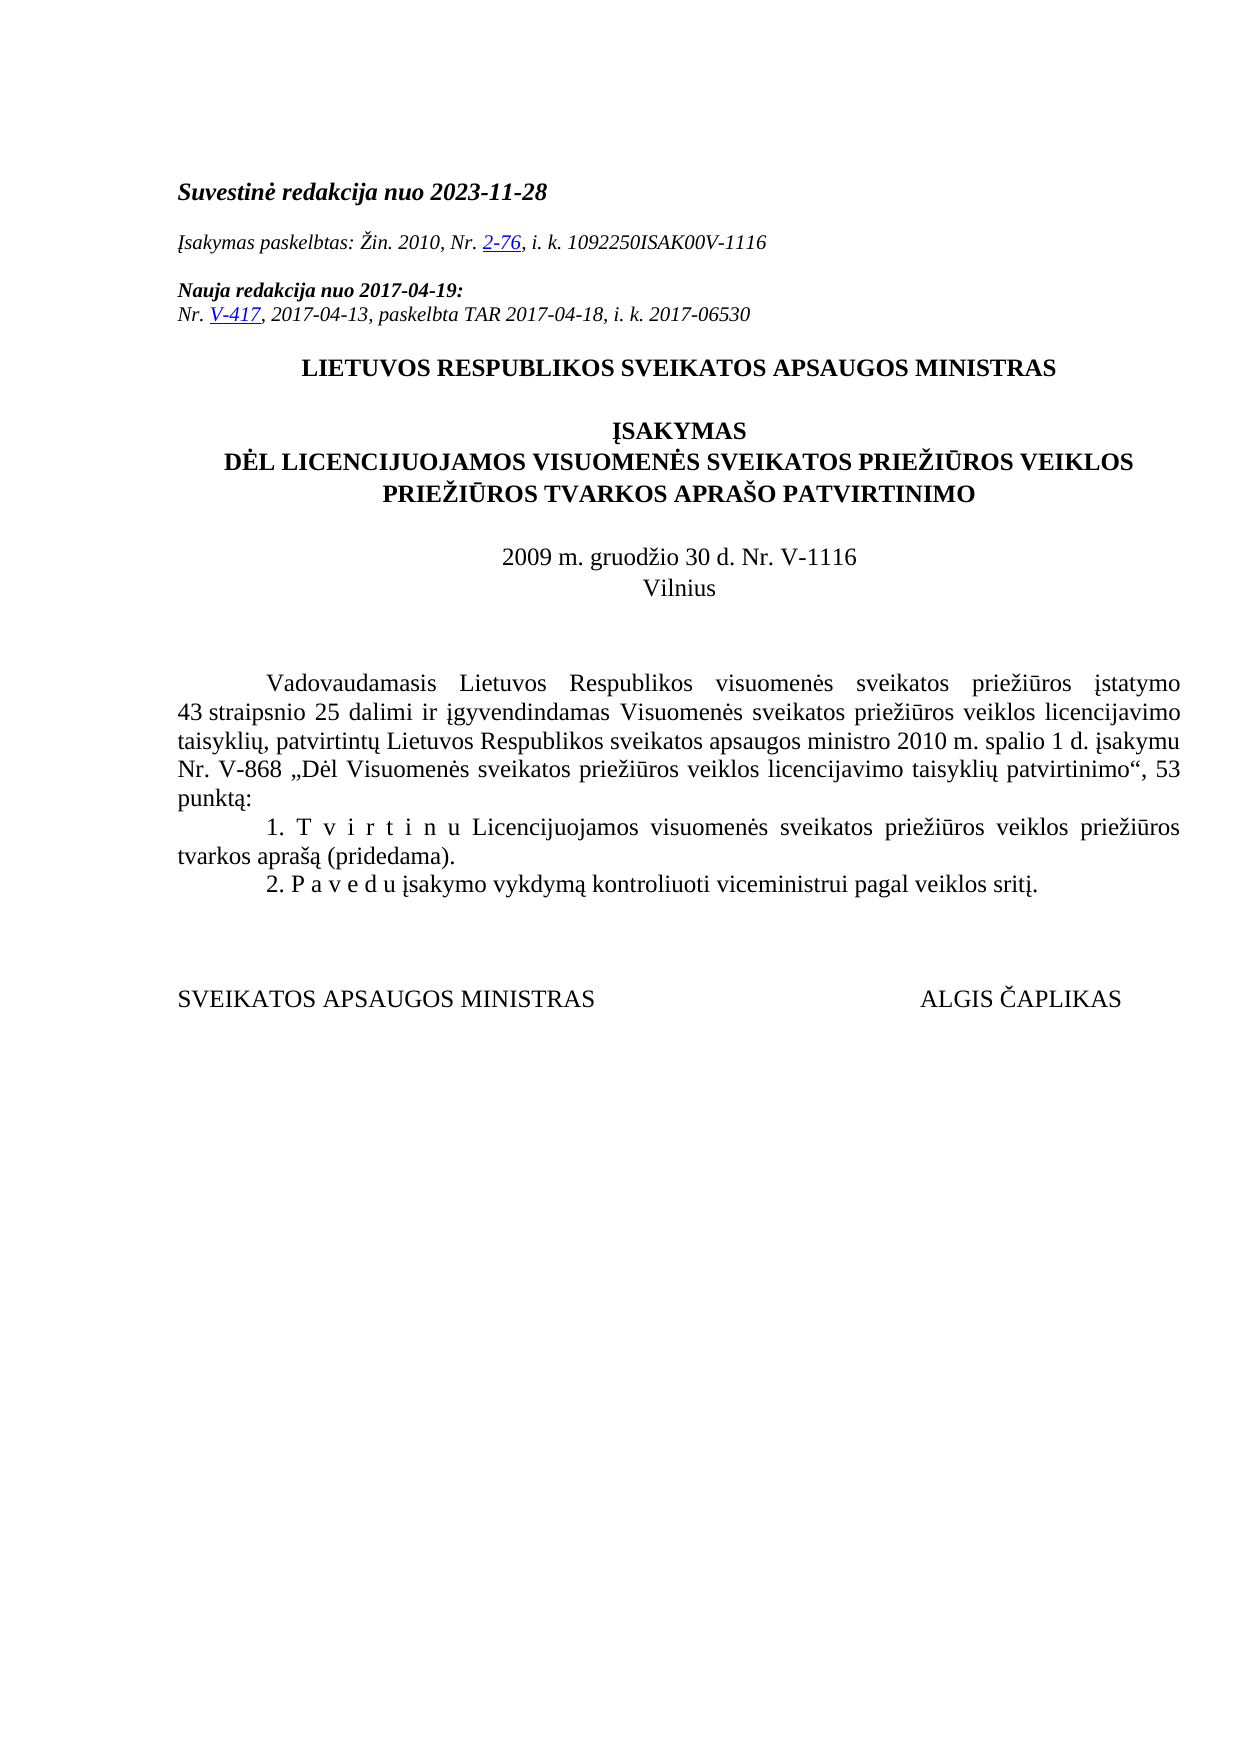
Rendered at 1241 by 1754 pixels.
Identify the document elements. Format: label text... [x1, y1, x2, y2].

text LIETUVOS RESPUBLIKOS SVEIKATOS APSAUGOS MINISTRAS [177, 353, 1181, 381]
text 1. T v i r t i n u Licencijuojamos visuomenės sveikatos priežiūros veiklos priežiūros tvarkos aprašą (pridedama). [177, 812, 1181, 869]
text Vadovaudamasis Lietuvos Respublikos visuomenės sveikatos priežiūros įstatymo 43 straipsnio 25 dalimi ir įgyvendindamas Visuomenės sveikatos priežiūros veiklos licencijavimo taisyklių, patvirtintų Lietuvos Respublikos sveikatos apsaugos ministro 2010 m. spalio 1 d. įsakymu Nr. V-868 „Dėl Visuomenės sveikatos priežiūros veiklos licencijavimo taisyklių patvirtinimo“, 53 punktą: [177, 668, 1181, 812]
text Nr. V-417, 2017-04-13, paskelbta TAR 2017-04-18, i. k. 2017-06530 [177, 302, 1181, 326]
text Vilnius [177, 573, 1181, 602]
text Įsakymas paskelbtas: Žin. 2010, Nr. 2-76, i. k. 1092250ISAK00V-1116 [177, 230, 1181, 254]
text Suvestinė redakcija nuo 2023-11-28 [177, 177, 1181, 206]
text 2009 m. gruodžio 30 d. Nr. V-1116 [177, 542, 1181, 571]
text DĖL LICENCIJUOJAMOS VISUOMENĖS SVEIKATOS PRIEŽIŪROS VEIKLOS PRIEŽIŪROS TVARKOS APRAŠO PATVIRTINIMO [177, 447, 1181, 508]
text Nauja redakcija nuo 2017-04-19: [177, 278, 1181, 302]
text 2. P a v e d u įsakymo vykdymą kontroliuoti viceministrui pagal veiklos sritį. [177, 869, 1181, 898]
text SVEIKATOS APSAUGOS MINISTRAS ALGIS ČAPLIKAS [177, 984, 1181, 1013]
text ĮSAKYMAS [177, 416, 1181, 444]
